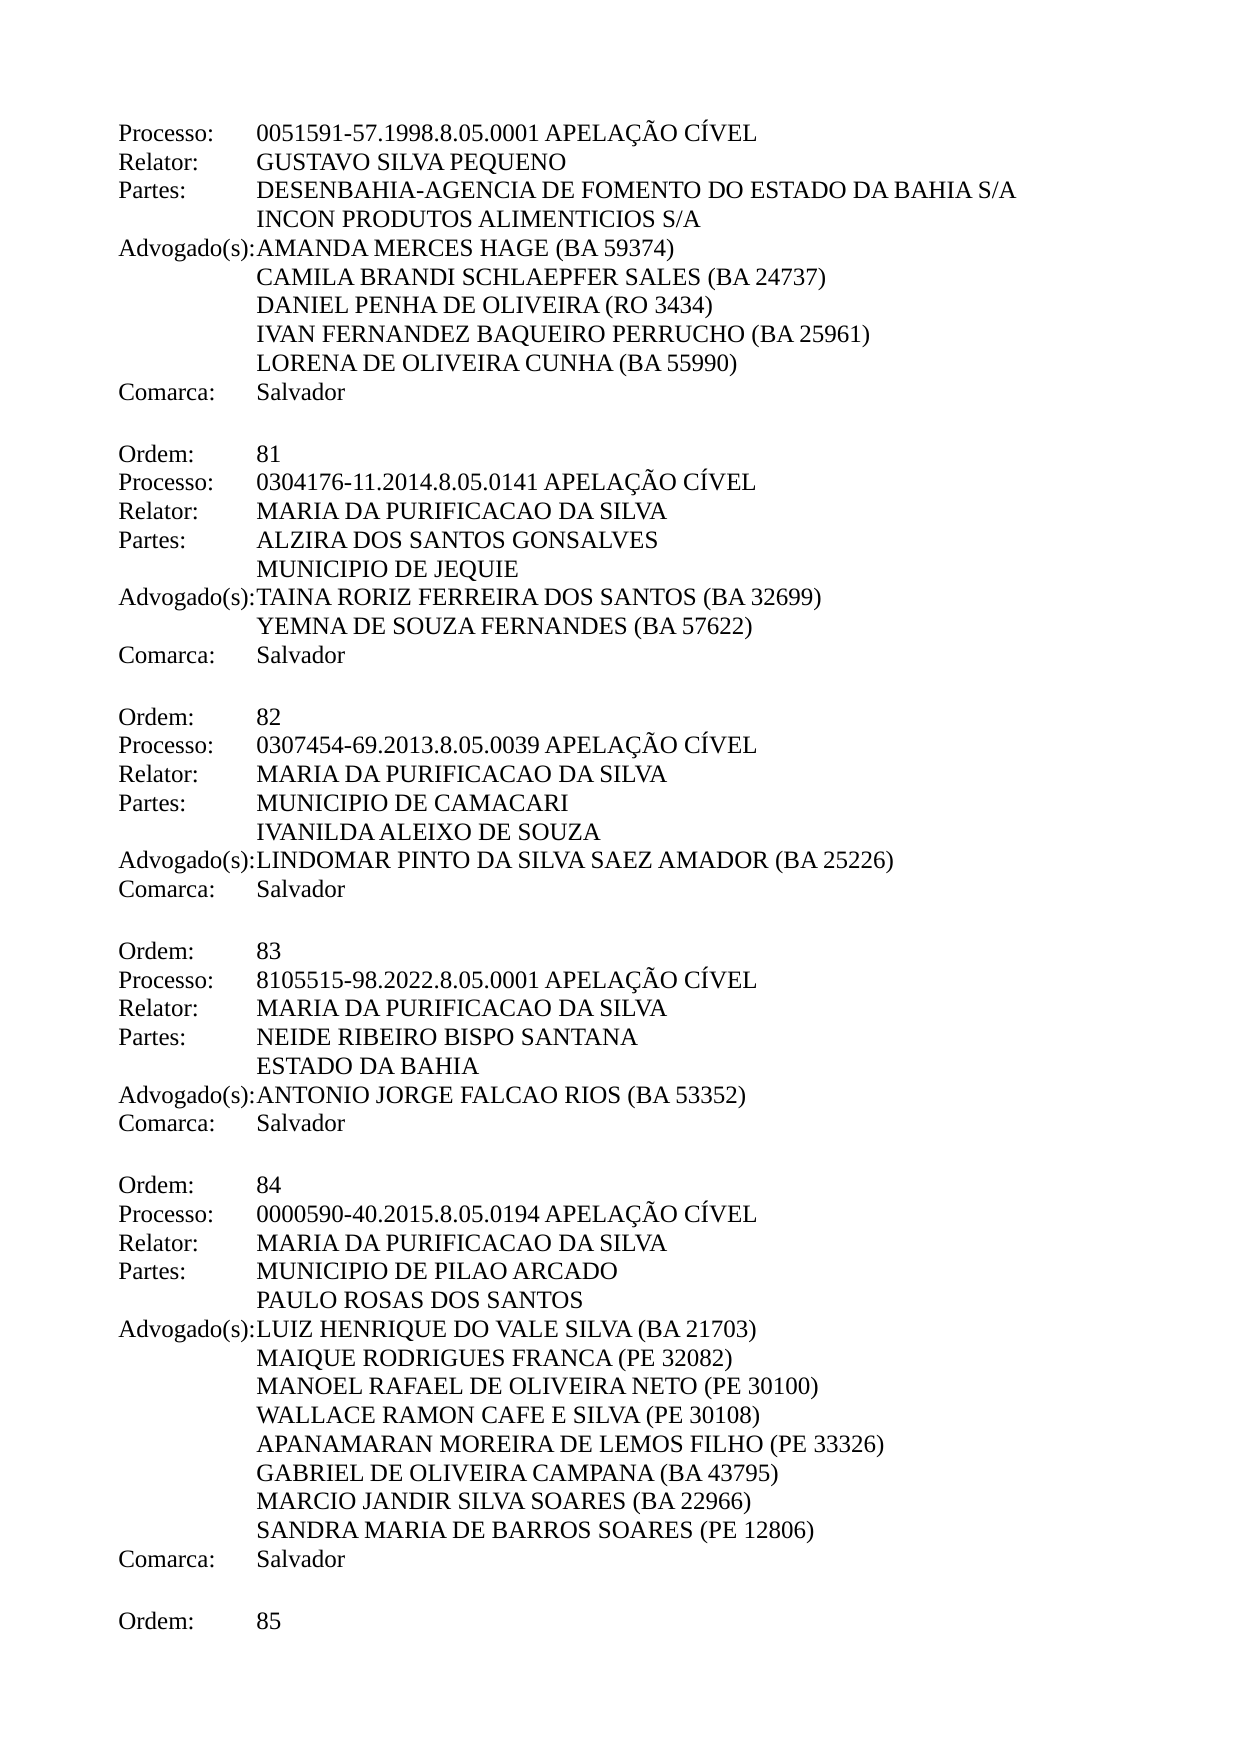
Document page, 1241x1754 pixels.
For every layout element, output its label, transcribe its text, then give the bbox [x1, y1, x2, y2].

table_cell 0304176-11.2014.8.05.0141 APELAÇÃO CÍVEL [256, 468, 829, 496]
table_cell TAINA RORIZ FERREIRA DOS SANTOS (BA 32699) [256, 583, 829, 611]
table_cell MUNICIPIO DE CAMACARI [256, 788, 903, 817]
table_cell MAIQUE RODRIGUES FRANCA (PE 32082) [256, 1343, 890, 1371]
table_cell DANIEL PENHA DE OLIVEIRA (RO 3434) [256, 291, 1027, 319]
table_cell [118, 1486, 256, 1515]
table_cell Salvador [256, 640, 829, 669]
table_cell [118, 817, 256, 845]
table_cell [118, 262, 256, 291]
table_cell 0051591-57.1998.8.05.0001 APELAÇÃO CÍVEL [256, 118, 1027, 147]
table_header Ordem: [118, 936, 256, 965]
table_cell Advogado(s): [118, 845, 256, 874]
table_header 83 [256, 936, 761, 965]
table_cell APANAMARAN MOREIRA DE LEMOS FILHO (PE 33326) [256, 1429, 890, 1458]
table_cell Relator: [118, 147, 256, 176]
table_cell [118, 554, 256, 582]
table_cell Processo: [118, 118, 256, 147]
table_cell [118, 291, 256, 319]
table_cell 0307454-69.2013.8.05.0039 APELAÇÃO CÍVEL [256, 730, 903, 759]
table_cell AMANDA MERCES HAGE (BA 59374) [256, 233, 1027, 262]
table_cell Salvador [256, 1544, 890, 1573]
table_cell Relator: [118, 759, 256, 788]
table_cell WALLACE RAMON CAFE E SILVA (PE 30108) [256, 1400, 890, 1429]
table_cell Advogado(s): [118, 583, 256, 611]
table_cell [118, 1515, 256, 1544]
table_cell CAMILA BRANDI SCHLAEPFER SALES (BA 24737) [256, 262, 1027, 291]
table_cell 8105515-98.2022.8.05.0001 APELAÇÃO CÍVEL [256, 965, 761, 993]
table_header 84 [256, 1170, 890, 1199]
table_cell ANTONIO JORGE FALCAO RIOS (BA 53352) [256, 1080, 761, 1108]
table_cell [118, 348, 256, 377]
table_cell MARCIO JANDIR SILVA SOARES (BA 22966) [256, 1486, 890, 1515]
table_cell Partes: [118, 525, 256, 554]
table_cell MARIA DA PURIFICACAO DA SILVA [256, 994, 761, 1022]
table_cell MARIA DA PURIFICACAO DA SILVA [256, 759, 903, 788]
table_header 81 [256, 439, 829, 467]
table_header Ordem: [118, 439, 256, 467]
table_cell [118, 1371, 256, 1400]
table_cell Relator: [118, 496, 256, 525]
table_cell Comarca: [118, 640, 256, 669]
table_cell Advogado(s): [118, 233, 256, 262]
table_cell MUNICIPIO DE JEQUIE [256, 554, 829, 582]
table_cell Processo: [118, 1199, 256, 1228]
table_cell GABRIEL DE OLIVEIRA CAMPANA (BA 43795) [256, 1458, 890, 1486]
table_cell SANDRA MARIA DE BARROS SOARES (PE 12806) [256, 1515, 890, 1544]
table_cell Partes: [118, 176, 256, 204]
table_cell LINDOMAR PINTO DA SILVA SAEZ AMADOR (BA 25226) [256, 845, 903, 874]
table_cell MARIA DA PURIFICACAO DA SILVA [256, 1228, 890, 1256]
table_header Ordem: [118, 1606, 256, 1634]
table_cell LORENA DE OLIVEIRA CUNHA (BA 55990) [256, 348, 1027, 377]
table_cell [118, 204, 256, 233]
table_cell Partes: [118, 1022, 256, 1051]
table_cell Salvador [256, 377, 1027, 406]
table_cell Relator: [118, 1228, 256, 1256]
table_cell [118, 1400, 256, 1429]
table_cell Relator: [118, 994, 256, 1022]
table_header Ordem: [118, 1170, 256, 1199]
table_cell [118, 1458, 256, 1486]
table_cell Salvador [256, 874, 903, 903]
table_cell Partes: [118, 788, 256, 817]
table_cell PAULO ROSAS DOS SANTOS [256, 1285, 890, 1314]
table_cell LUIZ HENRIQUE DO VALE SILVA (BA 21703) [256, 1314, 890, 1343]
table_cell Comarca: [118, 1544, 256, 1573]
table_cell MUNICIPIO DE PILAO ARCADO [256, 1256, 890, 1285]
table_header 85 [256, 1606, 841, 1634]
table_cell Processo: [118, 965, 256, 993]
table_cell IVANILDA ALEIXO DE SOUZA [256, 817, 903, 845]
table_cell Partes: [118, 1256, 256, 1285]
table_cell [118, 611, 256, 640]
table_cell NEIDE RIBEIRO BISPO SANTANA [256, 1022, 761, 1051]
table_cell Salvador [256, 1109, 761, 1137]
table_cell MARIA DA PURIFICACAO DA SILVA [256, 496, 829, 525]
table_cell Processo: [118, 468, 256, 496]
table_header 82 [256, 702, 903, 730]
table_cell ALZIRA DOS SANTOS GONSALVES [256, 525, 829, 554]
table_cell [118, 1343, 256, 1371]
table_header Ordem: [118, 702, 256, 730]
table_cell IVAN FERNANDEZ BAQUEIRO PERRUCHO (BA 25961) [256, 319, 1027, 348]
table_cell Processo: [118, 730, 256, 759]
table_cell INCON PRODUTOS ALIMENTICIOS S/A [256, 204, 1027, 233]
table_cell [118, 1429, 256, 1458]
table_cell YEMNA DE SOUZA FERNANDES (BA 57622) [256, 611, 829, 640]
table_cell DESENBAHIA-AGENCIA DE FOMENTO DO ESTADO DA BAHIA S/A [256, 176, 1027, 204]
table_cell ESTADO DA BAHIA [256, 1051, 761, 1080]
table_cell GUSTAVO SILVA PEQUENO [256, 147, 1027, 176]
table_cell Advogado(s): [118, 1080, 256, 1108]
table_cell Comarca: [118, 1109, 256, 1137]
table_cell [118, 319, 256, 348]
table_cell MANOEL RAFAEL DE OLIVEIRA NETO (PE 30100) [256, 1371, 890, 1400]
table_cell Advogado(s): [118, 1314, 256, 1343]
table_cell 0000590-40.2015.8.05.0194 APELAÇÃO CÍVEL [256, 1199, 890, 1228]
table_cell Comarca: [118, 377, 256, 406]
table_cell Comarca: [118, 874, 256, 903]
table_cell [118, 1285, 256, 1314]
table_cell [118, 1051, 256, 1080]
